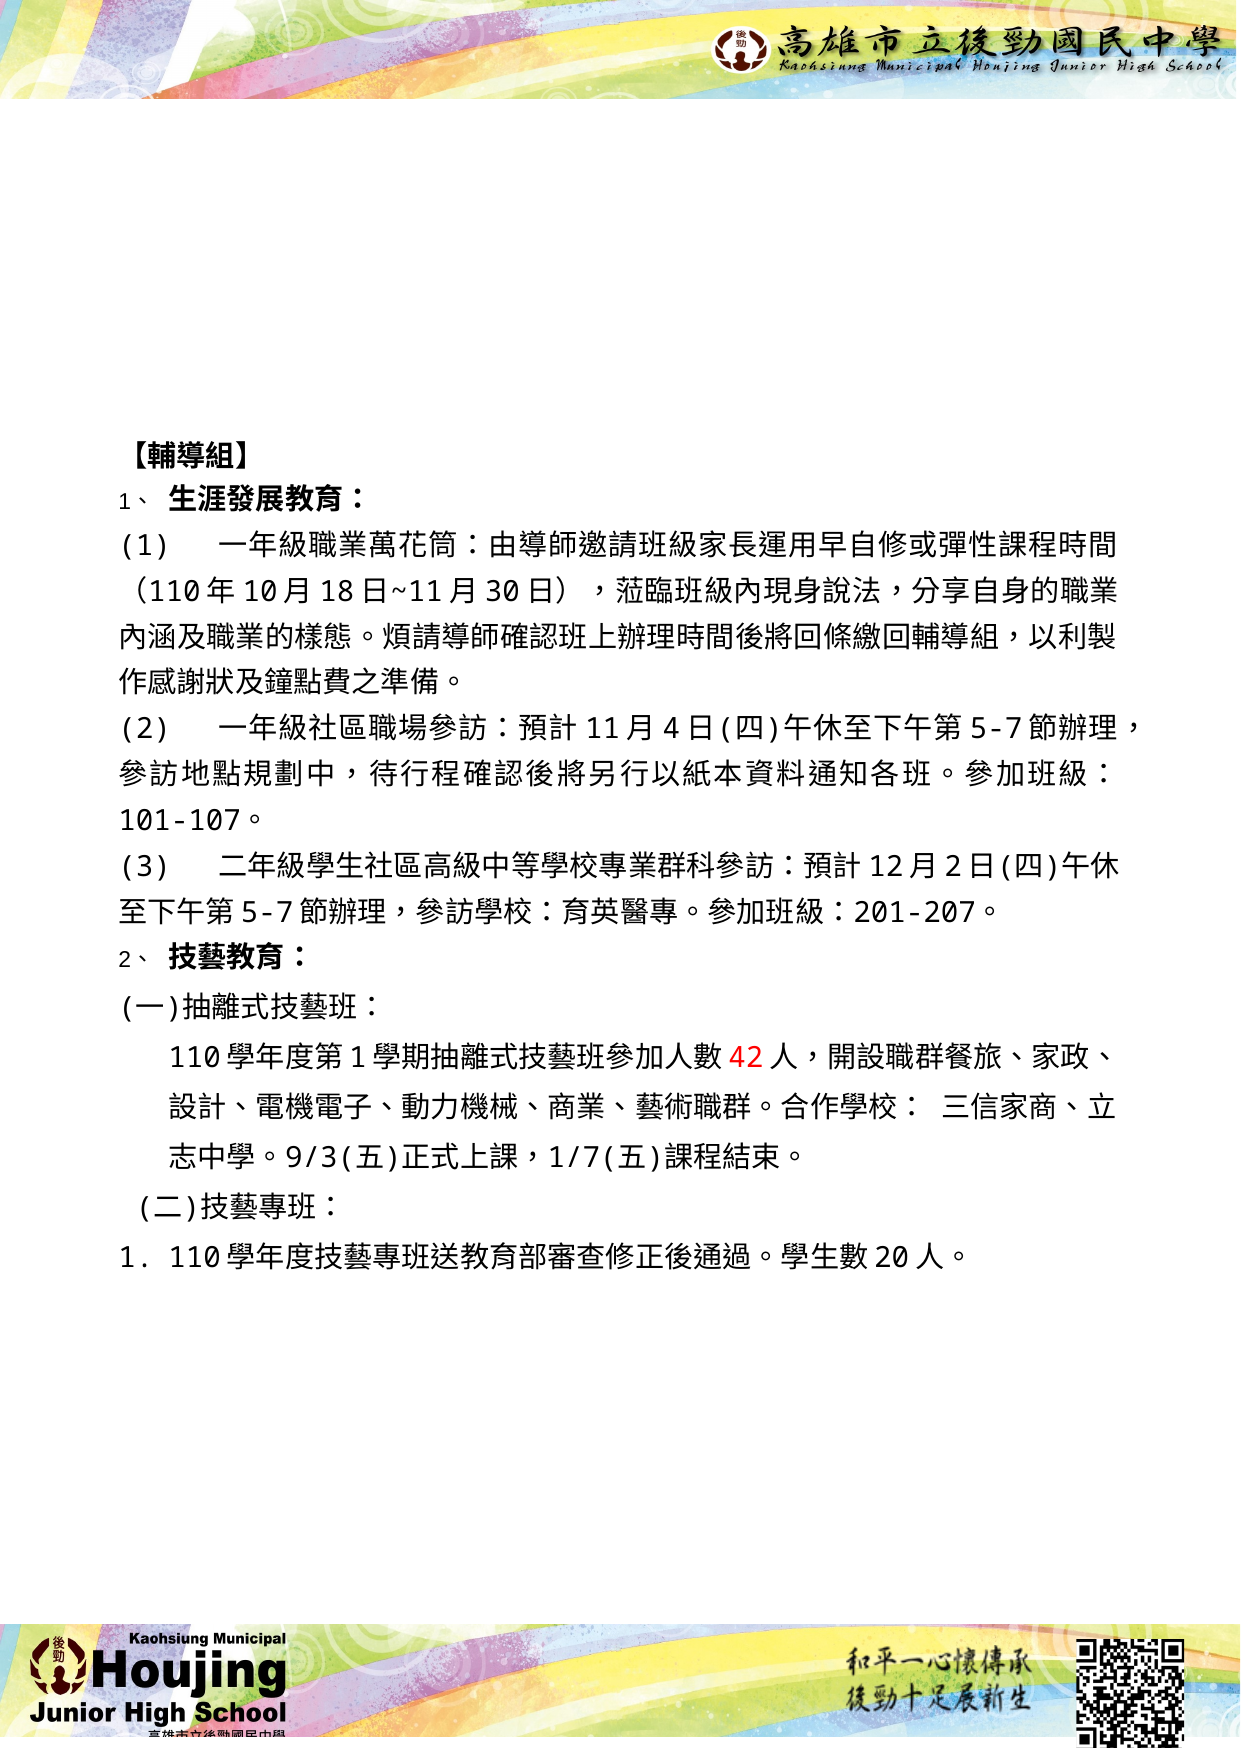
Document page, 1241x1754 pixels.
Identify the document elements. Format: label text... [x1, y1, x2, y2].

list 110學年度技藝專班送教育部審查修正後通過。學生數20人。 [118, 1227, 1120, 1277]
list 技藝教育： [118, 931, 1120, 977]
list 一年級社區職場參訪：預計11月4日(四)午休至下午第5-7節辦理，參訪地點規劃中，待行程確認後將另行以紙本資料通知各班。參加班級：101-107。 [118, 702, 1120, 839]
list 二年級學生社區高級中等學校專業群科參訪：預計12月2日(四)午休至下午第5-7節辦理，參訪學校：育英醫專。參加班級：201-207。 [118, 839, 1120, 931]
text (一)抽離式技藝班： [118, 977, 1120, 1027]
text 【輔導組】 [118, 439, 1120, 473]
text 110學年度第1學期抽離式技藝班參加人數42人，開設職群餐旅、家政、設計、電機電子、動力機械、商業、藝術職群。合作學校： 三信家商、立志中學。9/3(五)正式上課，1/7(五)課程結束。 [168, 1027, 1120, 1177]
list 一年級職業萬花筒：由導師邀請班級家長運用早自修或彈性課程時間（110年10月18日~11月30日），蒞臨班級內現身說法，分享自身的職業內涵及職業的樣態。煩請導師確認班上辦理時間後將回條繳回輔導組，以利製作感謝狀及鐘點費之準備。 [118, 519, 1120, 702]
list 生涯發展教育： [118, 473, 1120, 519]
text (二)技藝專班： [118, 1177, 1120, 1227]
